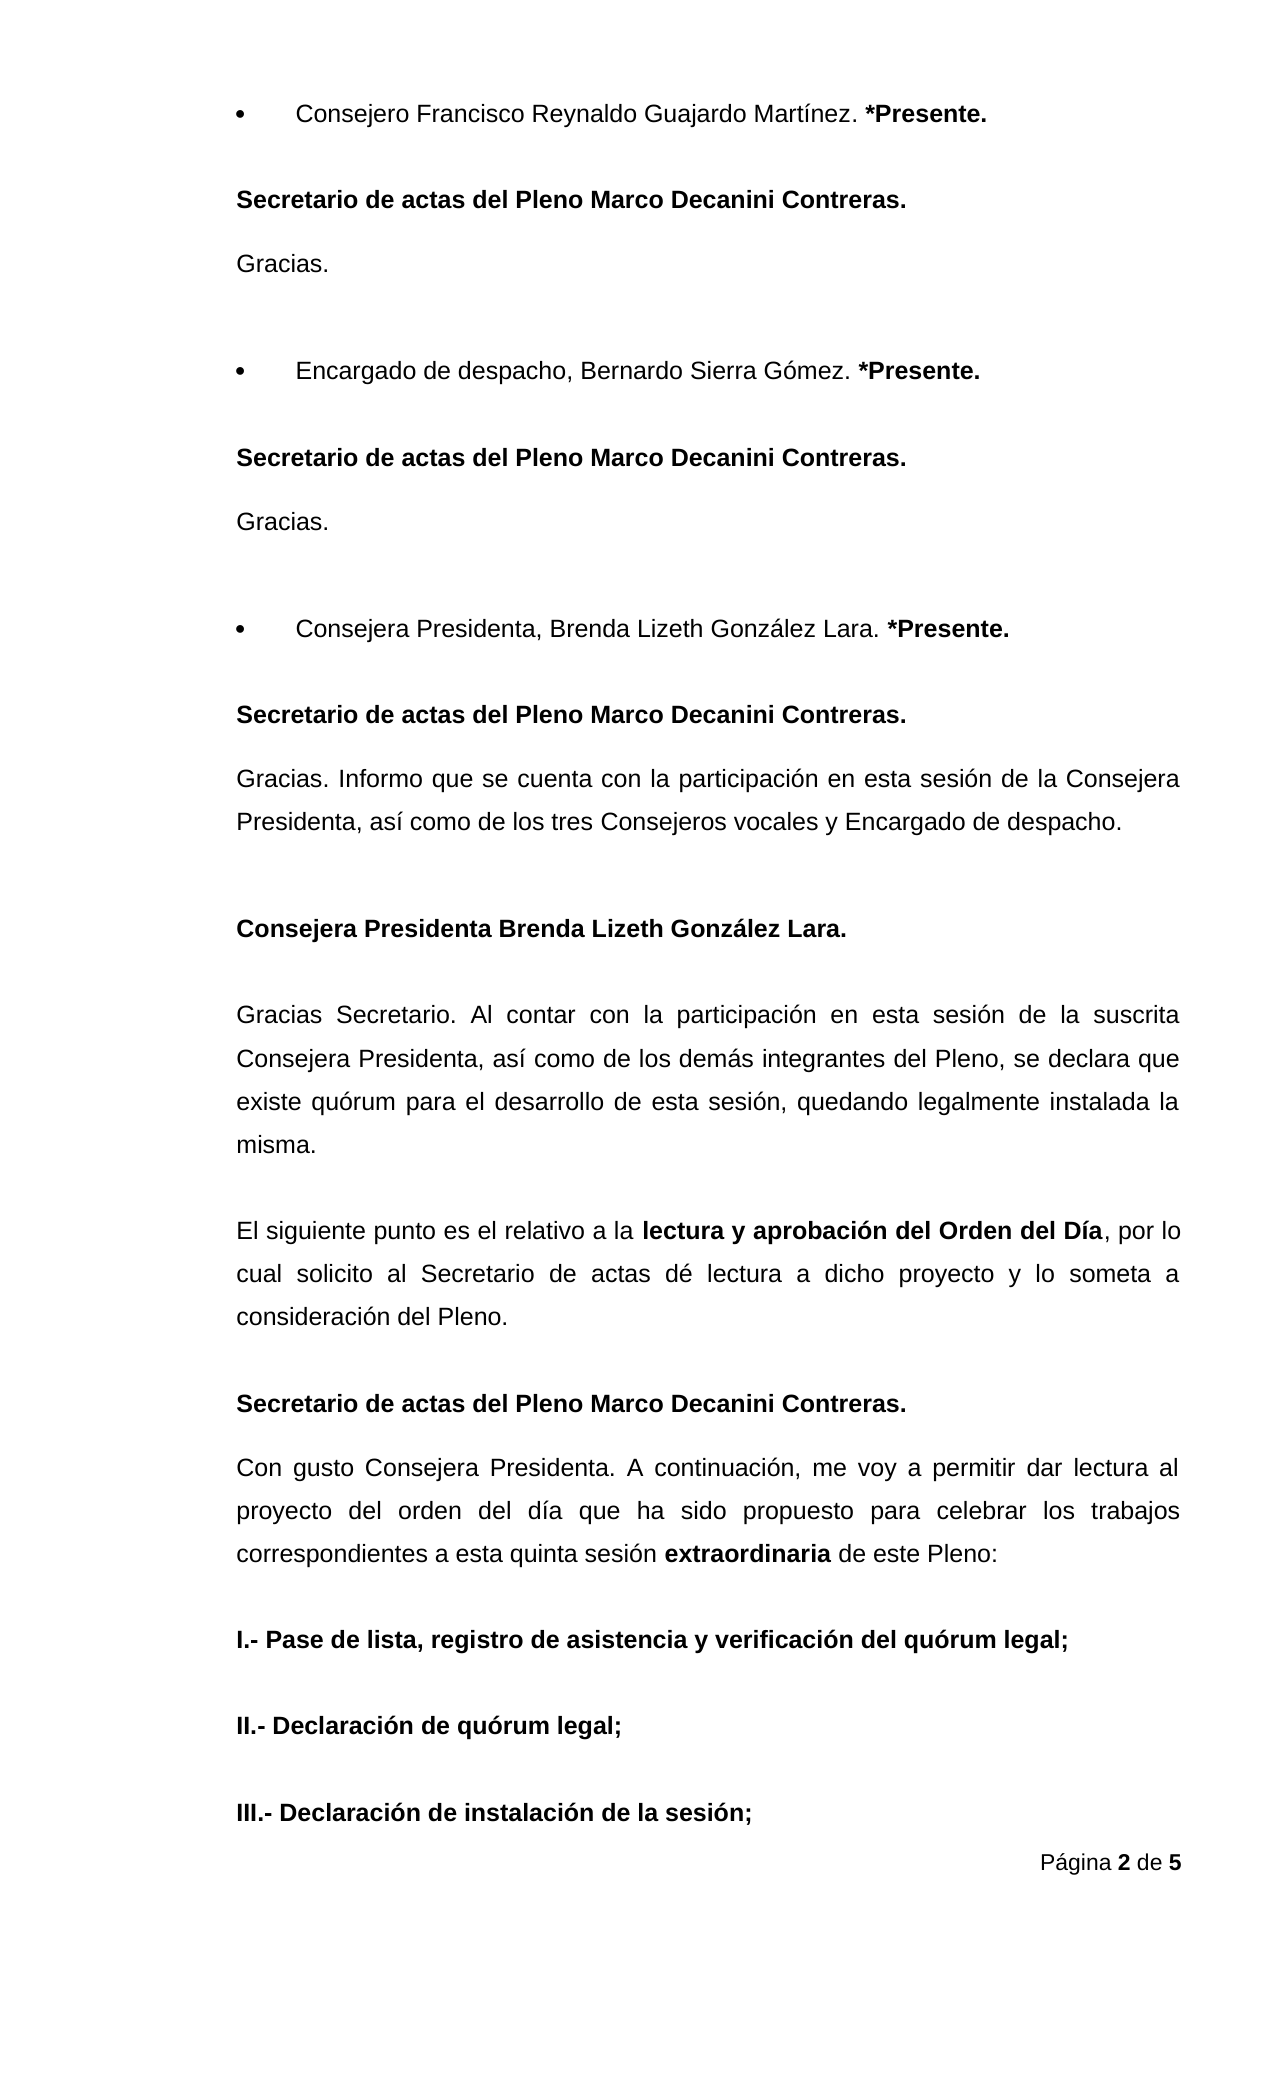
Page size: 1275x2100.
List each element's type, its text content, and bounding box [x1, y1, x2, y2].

text Gracias. [236, 507, 1181, 536]
text El siguiente punto es el relativo a la lectura y aprobación del Orden del Día, por lo cual solicito al Secretario de actas dé lectura a dicho proyecto y lo someta a consideración del Pleno. [236, 1216, 1181, 1331]
text II.- Declaración de quórum legal; [236, 1711, 1181, 1740]
text Con gusto Consejera Presidenta. A continuación, me voy a permitir dar lectura al proyecto del orden del día que ha sido propuesto para celebrar los trabajos correspondientes a esta quinta sesión extraordinaria de este Pleno: [236, 1453, 1181, 1568]
list Encargado de despacho, Bernardo Sierra Gómez. *Presente. [236, 357, 1181, 385]
text Gracias. Informo que se cuenta con la participación en esta sesión de la Consejera Presidenta, así como de los tres Consejeros vocales y Encargado de despacho. [236, 764, 1181, 836]
text III.- Declaración de instalación de la sesión; [236, 1798, 1181, 1826]
text Gracias. [236, 249, 1181, 278]
text Gracias Secretario. Al contar con la participación en esta sesión de la suscrita Consejera Presidenta, así como de los demás integrantes del Pleno, se declara que existe quórum para el desarrollo de esta sesión, quedando legalmente instalada la misma. [236, 1001, 1181, 1159]
text I.- Pase de lista, registro de asistencia y verificación del quórum legal; [236, 1625, 1181, 1654]
list Consejero Francisco Reynaldo Guajardo Martínez. *Presente. [236, 99, 1181, 128]
text Secretario de actas del Pleno Marco Decanini Contreras. [236, 700, 1181, 729]
text Secretario de actas del Pleno Marco Decanini Contreras. [236, 443, 1181, 472]
text Consejera Presidenta Brenda Lizeth González Lara. [236, 914, 1181, 943]
text Secretario de actas del Pleno Marco Decanini Contreras. [236, 1389, 1181, 1417]
list Consejera Presidenta, Brenda Lizeth González Lara. *Presente. [236, 614, 1181, 643]
text Secretario de actas del Pleno Marco Decanini Contreras. [236, 186, 1181, 214]
